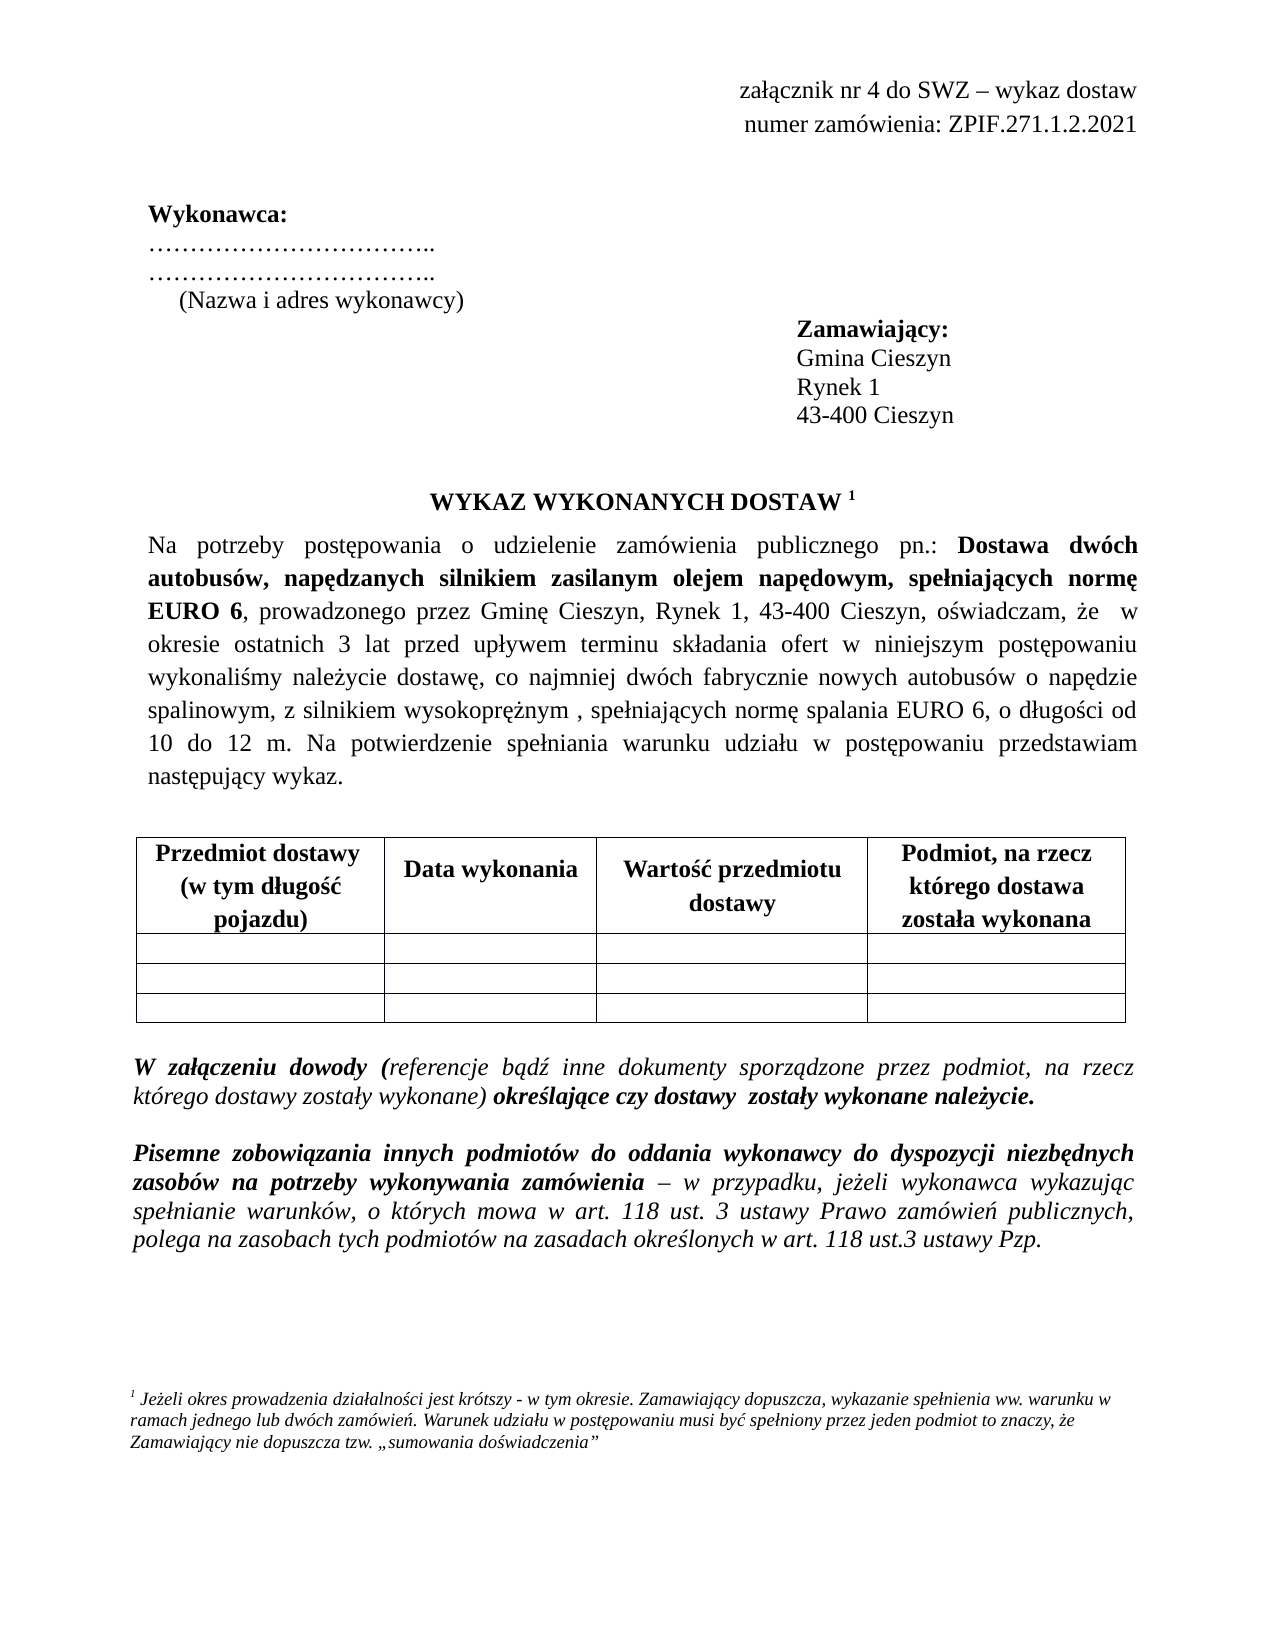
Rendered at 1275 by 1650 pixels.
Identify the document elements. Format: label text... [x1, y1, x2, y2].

text Wykonawca: [148, 199, 1137, 228]
list 1 Jeżeli okres prowadzenia działalności jest krótszy - w tym okresie. Zamawiający dopuszcza, wykazanie spełnienia ww. warunku w ramach jednego lub dwóch zamówień. Warunek udziału w postępowaniu musi być spełniony przez jeden podmiot to znaczy, że Zamawiający nie dopuszcza tzw. „sumowania doświadczenia” [130, 1387, 1137, 1452]
table_cell [597, 964, 867, 992]
table_header Wartość przedmiotu dostawy [597, 838, 867, 933]
table_cell [868, 964, 1125, 992]
table_cell [385, 994, 596, 1022]
list numer zamówienia: ZPIF.271.1.2.2021 [268, 109, 1137, 137]
text …………………………….. [148, 257, 1137, 285]
table_cell [385, 934, 596, 963]
table_cell [137, 964, 384, 992]
subtitle Gmina Cieszyn [796, 343, 1137, 372]
text …………………………….. [148, 228, 1137, 257]
text (Nazwa i adres wykonawcy) [148, 285, 1137, 314]
table_cell [597, 994, 867, 1022]
table_cell [385, 964, 596, 992]
subtitle Rynek 1 [796, 372, 1137, 400]
text W załączeniu dowody (referencje bądź inne dokumenty sporządzone przez podmiot, na rzecz którego dostawy zostały wykonane) określające czy dostawy zostały wykonane należycie. [133, 1052, 1137, 1109]
table_cell [868, 934, 1125, 963]
list załącznik nr 4 do SWZ – wykaz dostaw [148, 76, 1137, 104]
text WYKAZ WYKONANYCH DOSTAW 1 [148, 487, 1137, 515]
table_cell [137, 994, 384, 1022]
text Na potrzeby postępowania o udzielenie zamówienia publicznego pn.: Dostawa dwóch autobusów, napędzanych silnikiem zasilanym olejem napędowym, spełniających normę EURO 6, prowadzonego przez Gminę Cieszyn, Rynek 1, 43-400 Cieszyn, oświadczam, że w okresie ostatnich 3 lat przed upływem terminu składania ofert w niniejszym postępowaniu wykonaliśmy należycie dostawę, co najmniej dwóch fabrycznie nowych autobusów o napędzie spalinowym, z silnikiem wysokoprężnym , spełniających normę spalania EURO 6, o długości od 10 do 12 m. Na potwierdzenie spełniania warunku udziału w postępowaniu przedstawiam następujący wykaz. [148, 530, 1138, 790]
subtitle Zamawiający: [796, 314, 1137, 343]
table_header Przedmiot dostawy (w tym długość pojazdu) [137, 838, 384, 933]
table_header Podmiot, na rzecz którego dostawa została wykonana [868, 838, 1125, 933]
table_cell [597, 934, 867, 963]
table_cell [137, 934, 384, 963]
table_cell [868, 994, 1125, 1022]
text Pisemne zobowiązania innych podmiotów do oddania wykonawcy do dyspozycji niezbędnych zasobów na potrzeby wykonywania zamówienia – w przypadku, jeżeli wykonawca wykazując spełnianie warunków, o których mowa w art. 118 ust. 3 ustawy Prawo zamówień publicznych, polega na zasobach tych podmiotów na zasadach określonych w art. 118 ust.3 ustawy Pzp. [133, 1138, 1137, 1253]
subtitle 43-400 Cieszyn [796, 400, 1137, 429]
table_header Data wykonania [385, 838, 596, 933]
